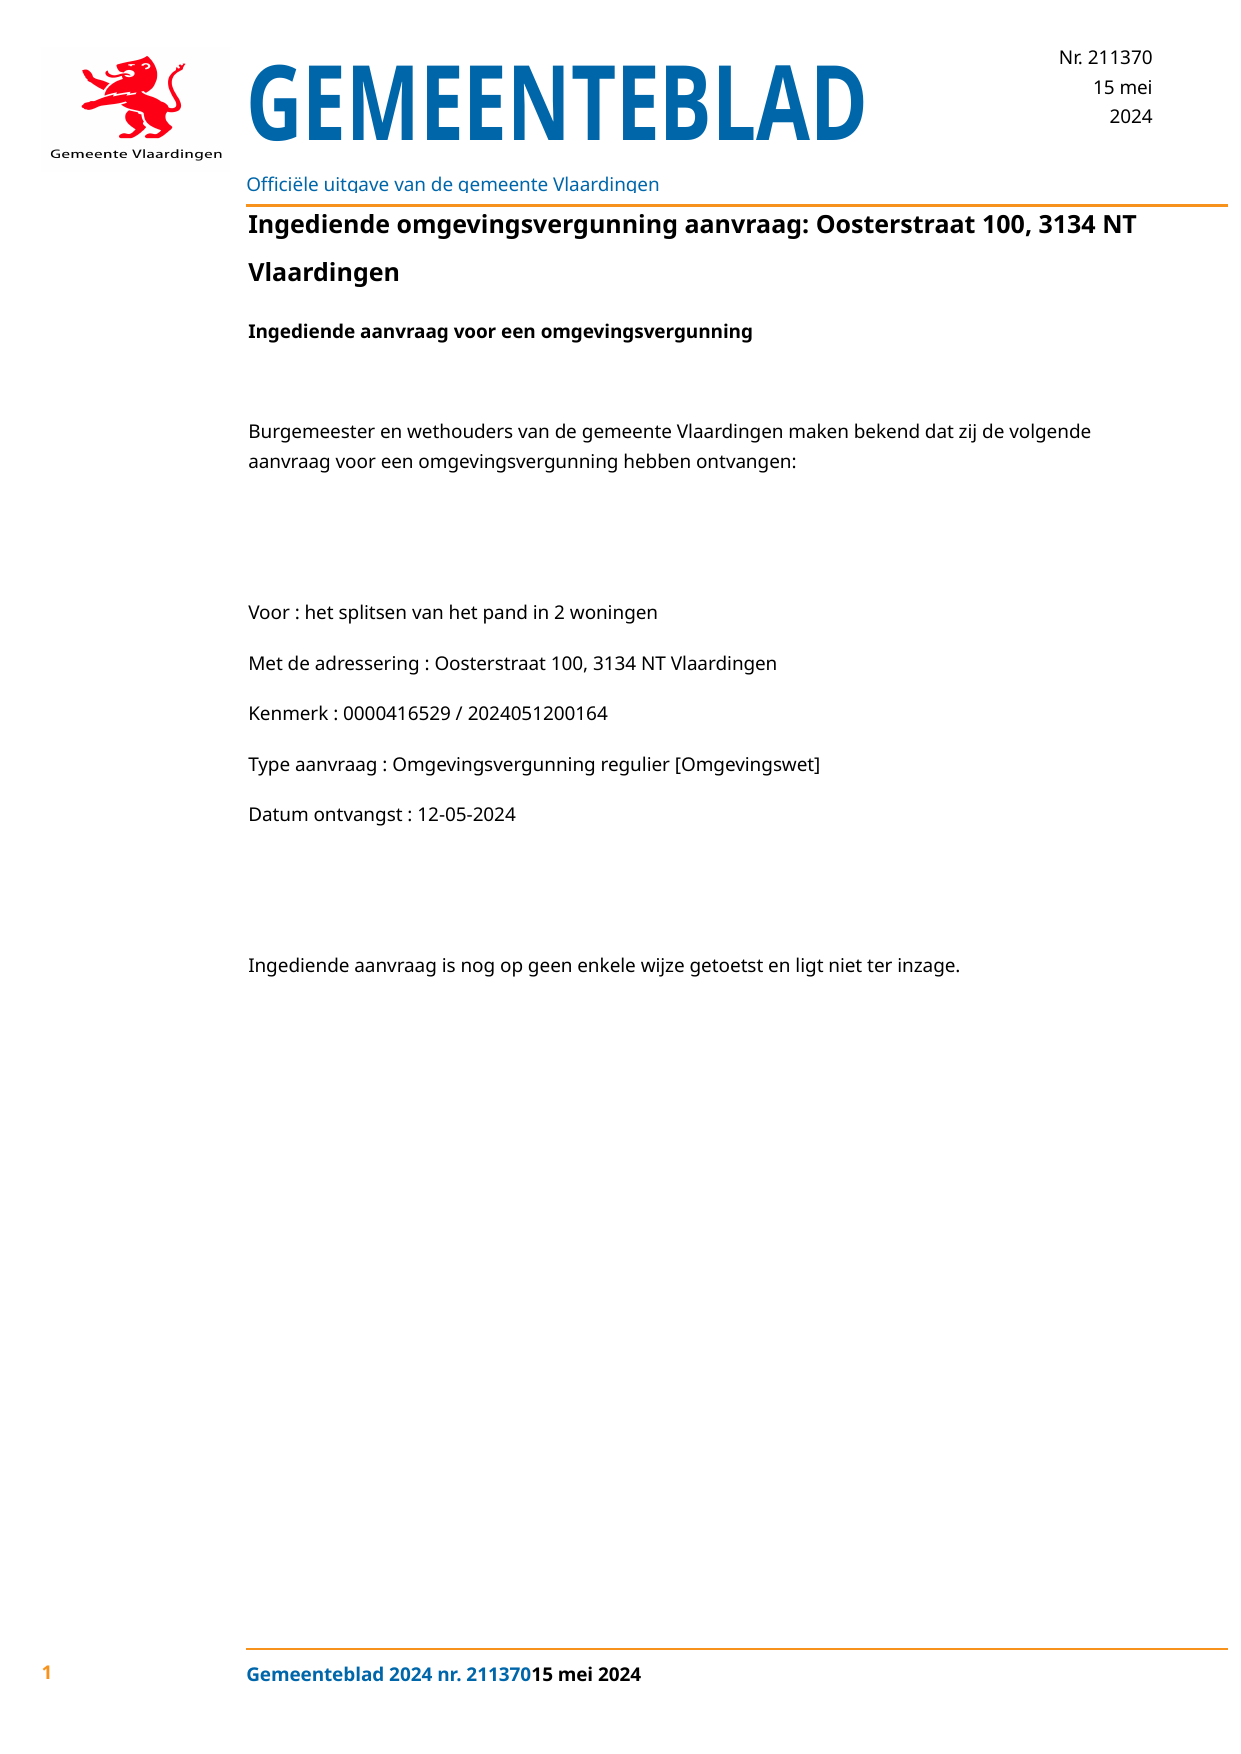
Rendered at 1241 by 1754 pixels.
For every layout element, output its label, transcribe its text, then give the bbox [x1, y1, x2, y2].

text Burgemeester en wethouders van de gemeente Vlaardingen maken bekend dat zij de volgende aanvraag voor een omgevingsvergunning hebben ontvangen: [248, 419, 1152, 474]
text Kenmerk : 0000416529 / 2024051200164 [248, 700, 1152, 726]
picture [41, 47, 231, 172]
text Ingediende omgevingsvergunning aanvraag: Oosterstraat 100, 3134 NT Vlaardingen [248, 207, 1152, 288]
text Datum ontvangst : 12-05-2024 [248, 801, 1152, 827]
text Ingediende aanvraag voor een omgevingsvergunning [248, 318, 1152, 344]
text Type aanvraag : Omgevingsvergunning regulier [Omgevingswet] [248, 751, 1152, 777]
text Voor : het splitsen van het pand in 2 woningen [248, 599, 1152, 625]
text Ingediende aanvraag is nog op geen enkele wijze getoetst en ligt niet ter inzage. [248, 952, 1152, 978]
text Met de adressering : Oosterstraat 100, 3134 NT Vlaardingen [248, 650, 1152, 676]
